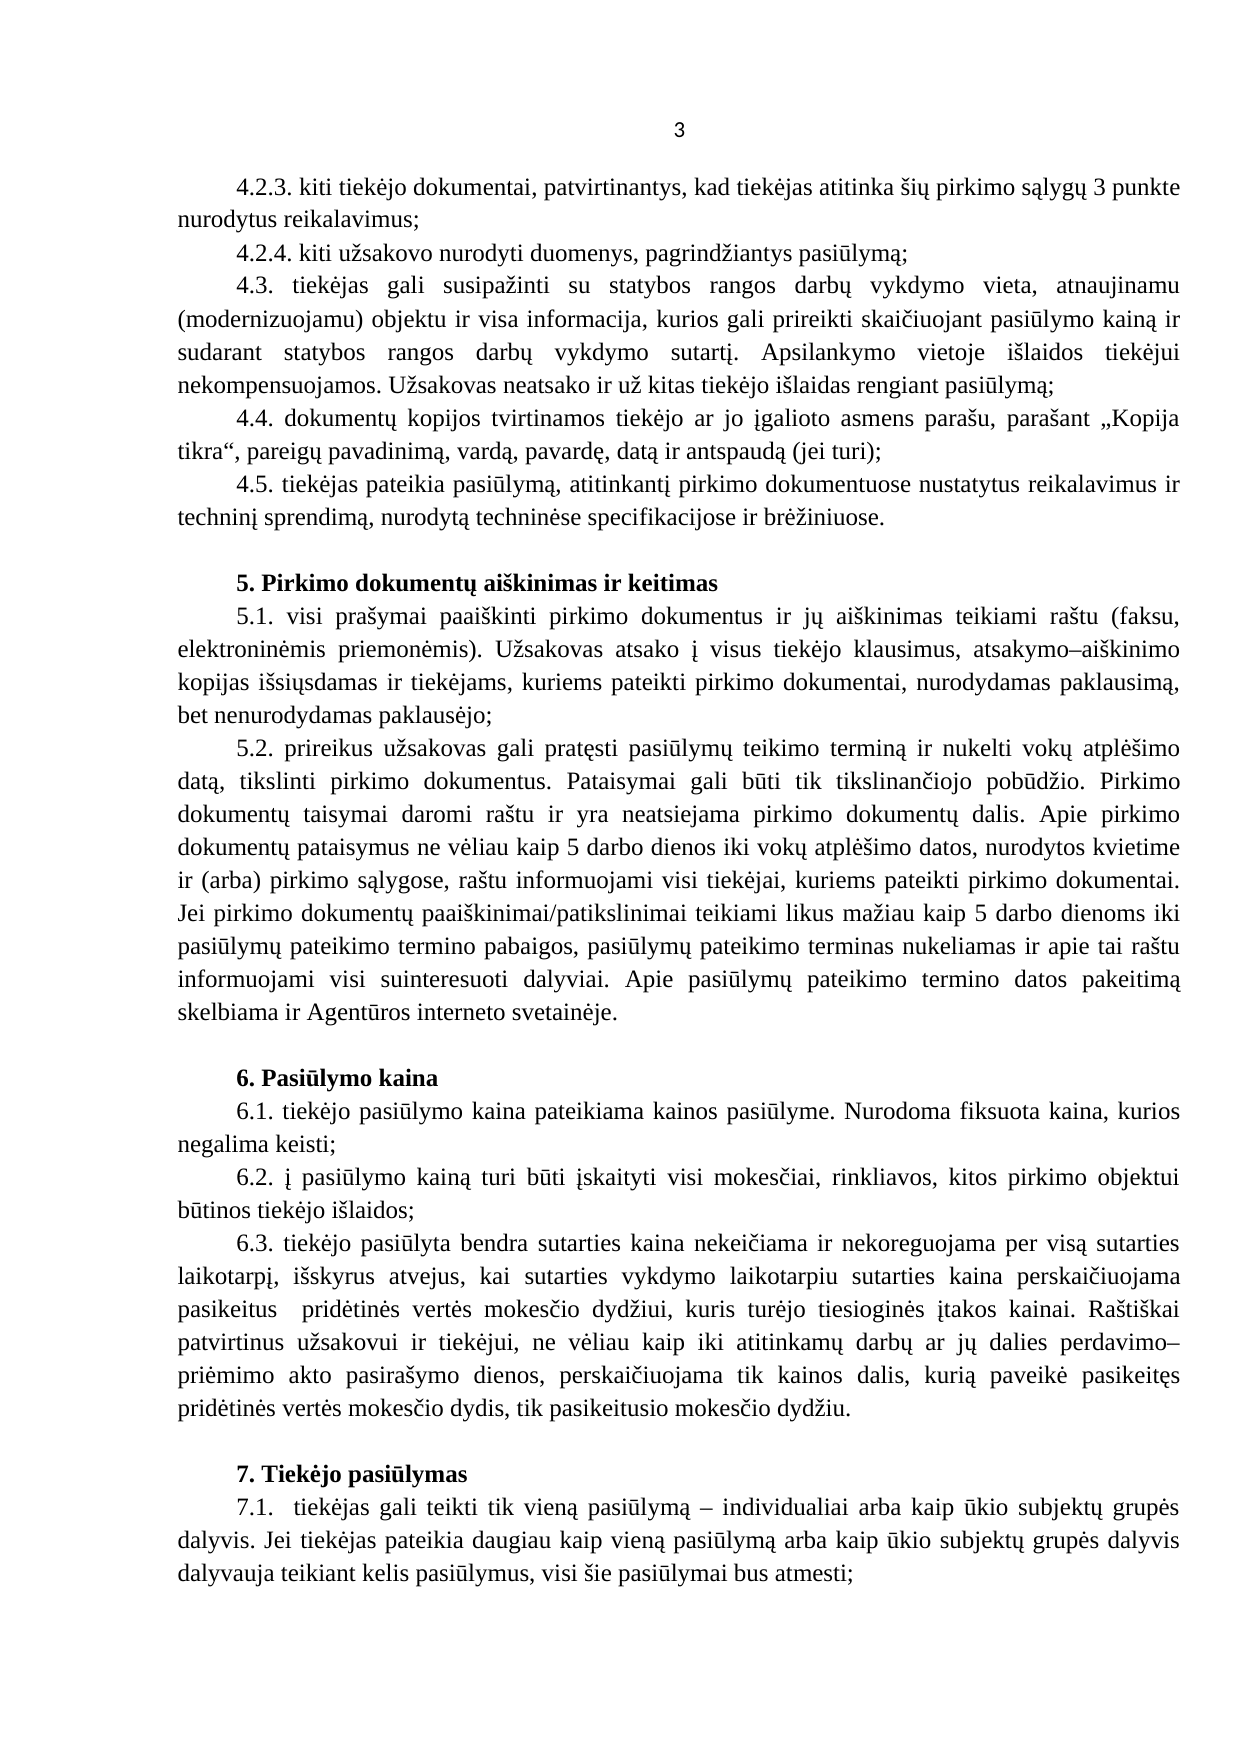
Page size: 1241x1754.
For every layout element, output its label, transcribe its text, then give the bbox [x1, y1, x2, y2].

text 5.2. prireikus užsakovas gali pratęsti pasiūlymų teikimo terminą ir nukelti vokų atplėšimo datą, tikslinti pirkimo dokumentus. Pataisymai gali būti tik tikslinančiojo pobūdžio. Pirkimo dokumentų taisymai daromi raštu ir yra neatsiejama pirkimo dokumentų dalis. Apie pirkimo dokumentų pataisymus ne vėliau kaip 5 darbo dienos iki vokų atplėšimo datos, nurodytos kvietime ir (arba) pirkimo sąlygose, raštu informuojami visi tiekėjai, kuriems pateikti pirkimo dokumentai. Jei pirkimo dokumentų paaiškinimai/patikslinimai teikiami likus mažiau kaip 5 darbo dienoms iki pasiūlymų pateikimo termino pabaigos, pasiūlymų pateikimo terminas nukeliamas ir apie tai raštu informuojami visi suinteresuoti dalyviai. Apie pasiūlymų pateikimo termino datos pakeitimą skelbiama ir Agentūros interneto svetainėje. [177, 733, 1181, 1026]
text 5.1. visi prašymai paaiškinti pirkimo dokumentus ir jų aiškinimas teikiami raštu (faksu, elektroninėmis priemonėmis). Užsakovas atsako į visus tiekėjo klausimus, atsakymo–aiškinimo kopijas išsiųsdamas ir tiekėjams, kuriems pateikti pirkimo dokumentai, nurodydamas paklausimą, bet nenurodydamas paklausėjo; [177, 601, 1181, 729]
text 4.2.4. kiti užsakovo nurodyti duomenys, pagrindžiantys pasiūlymą; [177, 238, 1181, 266]
text 4.5. tiekėjas pateikia pasiūlymą, atitinkantį pirkimo dokumentuose nustatytus reikalavimus ir techninį sprendimą, nurodytą techninėse specifikacijose ir brėžiniuose. [177, 469, 1181, 531]
text 4.2.3. kiti tiekėjo dokumentai, patvirtinantys, kad tiekėjas atitinka šių pirkimo sąlygų 3 punkte nurodytus reikalavimus; [177, 172, 1181, 233]
text 5. Pirkimo dokumentų aiškinimas ir keitimas [177, 568, 1181, 597]
text 4.3. tiekėjas gali susipažinti su statybos rangos darbų vykdymo vieta, atnaujinamu (modernizuojamu) objektu ir visa informacija, kurios gali prireikti skaičiuojant pasiūlymo kainą ir sudarant statybos rangos darbų vykdymo sutartį. Apsilankymo vietoje išlaidos tiekėjui nekompensuojamos. Užsakovas neatsako ir už kitas tiekėjo išlaidas rengiant pasiūlymą; [177, 271, 1181, 398]
text 7. Tiekėjo pasiūlymas [177, 1459, 1181, 1488]
text 6. Pasiūlymo kaina [177, 1063, 1181, 1092]
text 6.3. tiekėjo pasiūlyta bendra sutarties kaina nekeičiama ir nekoreguojama per visą sutarties laikotarpį, išskyrus atvejus, kai sutarties vykdymo laikotarpiu sutarties kaina perskaičiuojama pasikeitus pridėtinės vertės mokesčio dydžiui, kuris turėjo tiesioginės įtakos kainai. Raštiškai patvirtinus užsakovui ir tiekėjui, ne vėliau kaip iki atitinkamų darbų ar jų dalies perdavimo–priėmimo akto pasirašymo dienos, perskaičiuojama tik kainos dalis, kurią paveikė pasikeitęs pridėtinės vertės mokesčio dydis, tik pasikeitusio mokesčio dydžiu. [177, 1228, 1181, 1422]
text 6.1. tiekėjo pasiūlymo kaina pateikiama kainos pasiūlyme. Nurodoma fiksuota kaina, kurios negalima keisti; [177, 1096, 1181, 1158]
text 4.4. dokumentų kopijos tvirtinamos tiekėjo ar jo įgalioto asmens parašu, parašant „Kopija tikra“, pareigų pavadinimą, vardą, pavardę, datą ir antspaudą (jei turi); [177, 403, 1181, 464]
text 6.2. į pasiūlymo kainą turi būti įskaityti visi mokesčiai, rinkliavos, kitos pirkimo objektui būtinos tiekėjo išlaidos; [177, 1162, 1181, 1224]
text 7.1. tiekėjas gali teikti tik vieną pasiūlymą – individualiai arba kaip ūkio subjektų grupės dalyvis. Jei tiekėjas pateikia daugiau kaip vieną pasiūlymą arba kaip ūkio subjektų grupės dalyvis dalyvauja teikiant kelis pasiūlymus, visi šie pasiūlymai bus atmesti; [177, 1492, 1181, 1587]
